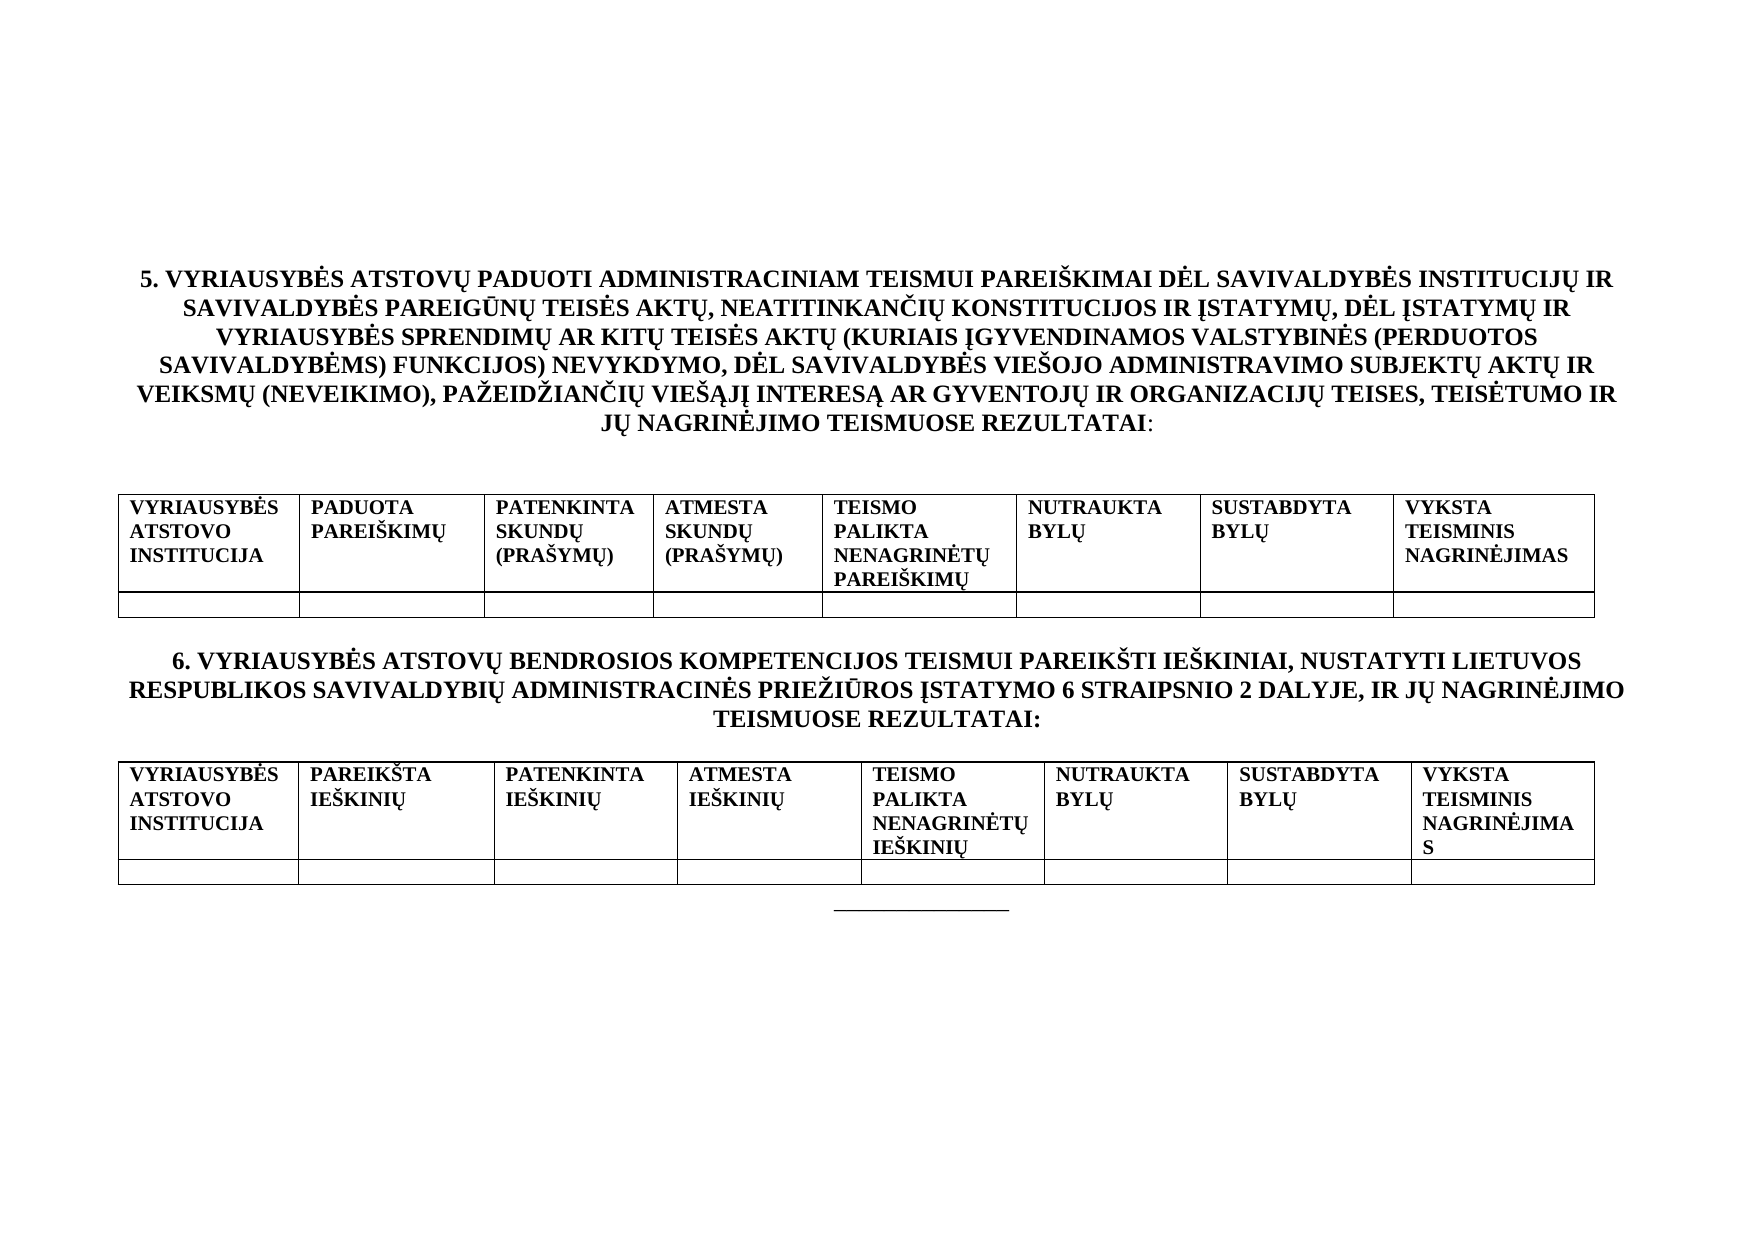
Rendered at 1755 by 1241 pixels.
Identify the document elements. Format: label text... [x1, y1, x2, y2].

table_header Pareikšta ieškinių [299, 763, 494, 859]
table_header Vyksta teisminis nagrinėjimas [1412, 763, 1594, 859]
table_cell [1394, 593, 1594, 617]
table_cell [654, 593, 822, 617]
table_cell [1045, 860, 1227, 884]
table_header Atmesta ieškinių [678, 763, 861, 859]
table_cell [119, 593, 299, 617]
table_header Vyriausybės atstovo institucija [119, 763, 298, 859]
table_cell [1412, 860, 1594, 884]
table_header Teismo palikta nenagrinėtų pareiškimų [823, 495, 1016, 591]
table_header Vyksta teisminis nagrinėjimas [1394, 495, 1594, 591]
table_header Vyriausybės atstovo institucija [119, 495, 299, 591]
table_header Patenkinta skundų (prašymų) [485, 495, 653, 591]
table_header Sustabdyta bylų [1228, 763, 1411, 859]
table_header Patenkinta ieškinių [495, 763, 677, 859]
table_header Teismo palikta nenagrinėtų ieškinių [862, 763, 1044, 859]
table_cell [823, 593, 1016, 617]
text 5. Vyriausybės atstovų paduoti administraciniam teismui pareiškimai dėl savivaldybės institucijų ir savivaldybės pareigūnų teisės aktų, neatitinkančių Konstitucijos ir įstatymų, dėl įstatymų ir Vyriausybės sprendimų ar kitų teisės aktų (kuriais įgyvendinamos valstybinės (perduotos savivaldybėms) funkcijos) nevykdymo, dėl savivaldybės viešojo administravimo subjektų aktų ir veiksmų (neveikimo), pažeidžiančių viešąjį interesą ar gyventojų ir organizacijų teises, teisėtumo ir jų nagrinėjimo teismuose rezultatai: [118, 264, 1636, 437]
table_cell [862, 860, 1044, 884]
table_header Sustabdyta bylų [1201, 495, 1393, 591]
table_header Paduota pareiškimų [300, 495, 484, 591]
table_cell [300, 593, 484, 617]
table_header Atmesta skundų (prašymų) [654, 495, 822, 591]
table_cell [485, 593, 653, 617]
table_cell [1201, 593, 1393, 617]
table_cell [678, 860, 861, 884]
table_cell [1017, 593, 1200, 617]
text 6. Vyriausybės atstovų bendrosios kompetencijos teismui pareikšti ieškiniai, nustatyti Lietuvos Respublikos savivaldybių administracinės priežiūros įstatymo 6 straipsnio 2 dalyje, ir jų nagrinėjimo teismuose rezultatai: [118, 646, 1636, 733]
table_cell [119, 860, 298, 884]
text ______________ [207, 885, 1636, 913]
table_cell [495, 860, 677, 884]
table_cell [1228, 860, 1411, 884]
table_cell [299, 860, 494, 884]
table_header Nutraukta bylų [1017, 495, 1200, 591]
table_header Nutraukta bylų [1045, 763, 1227, 859]
